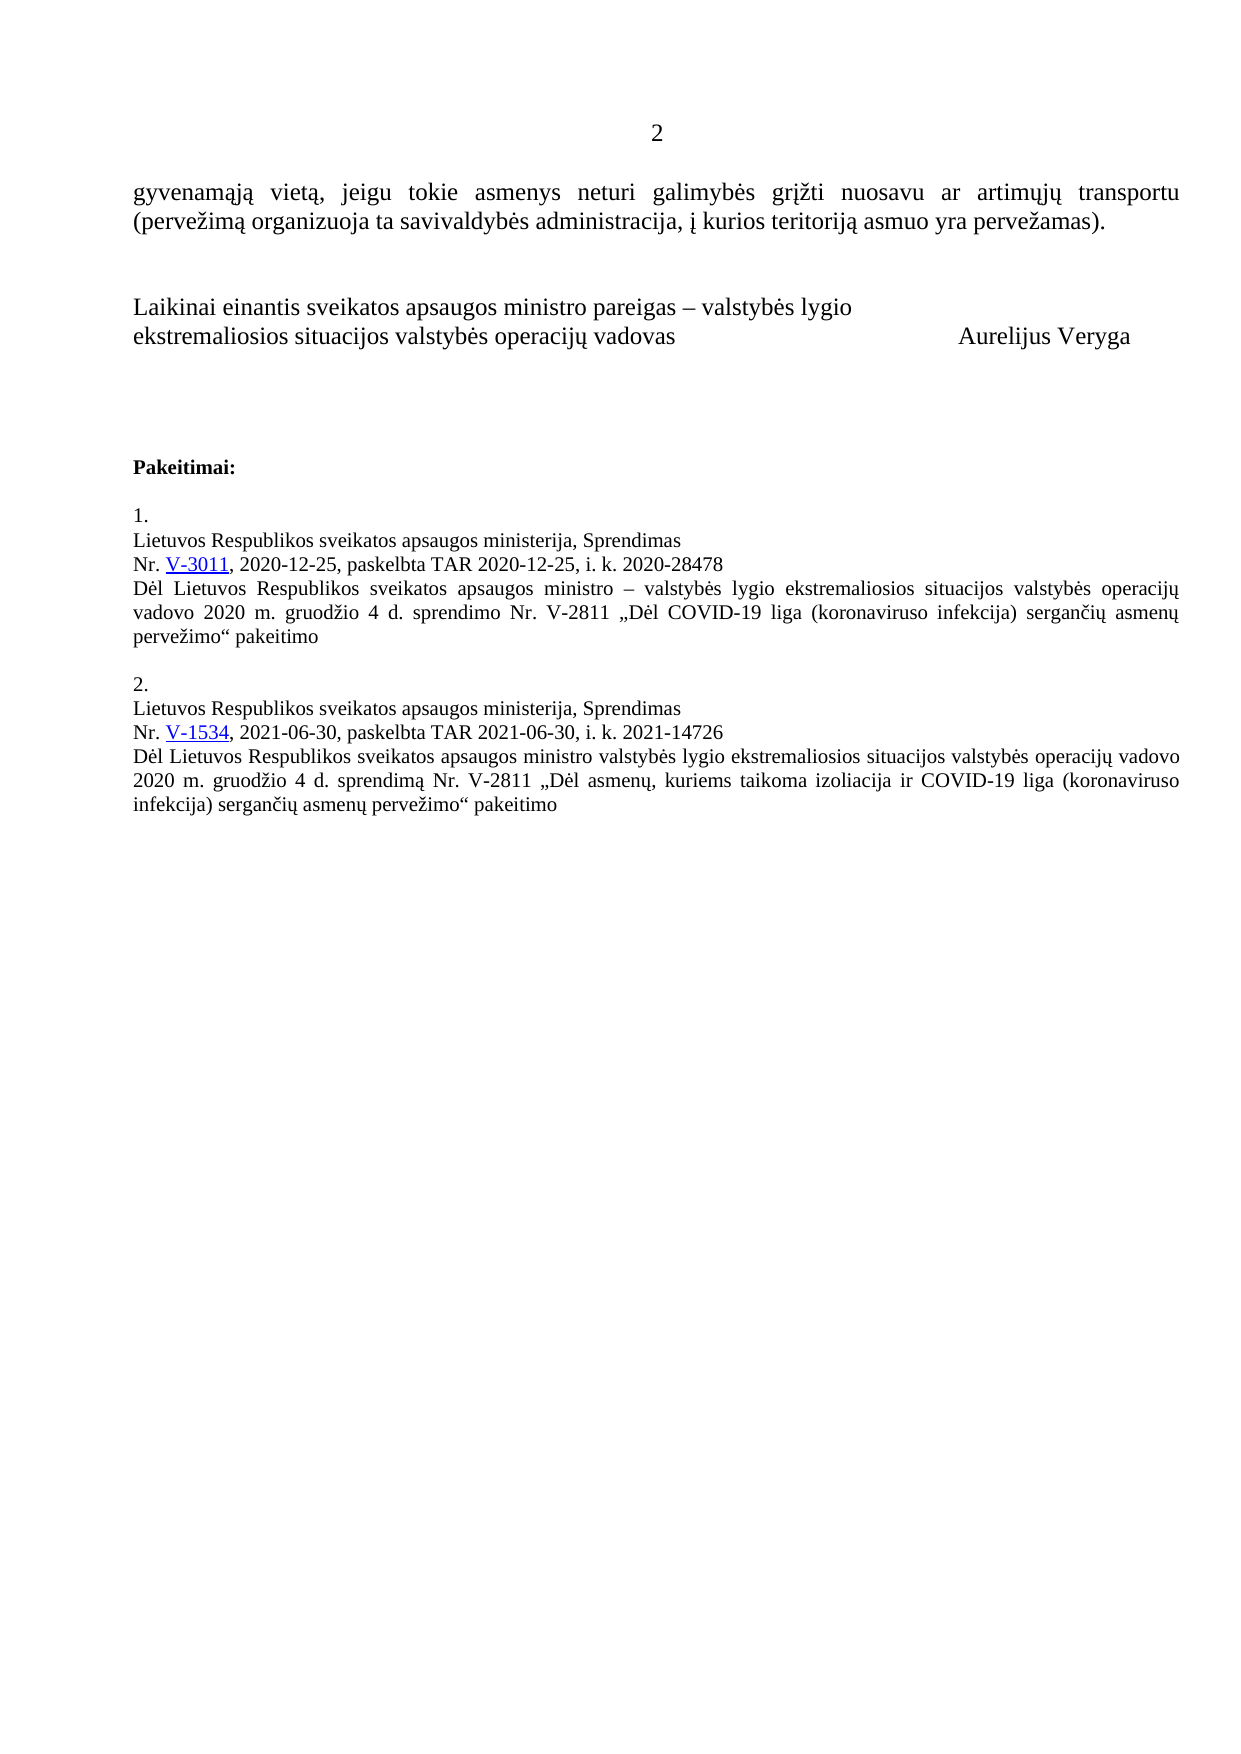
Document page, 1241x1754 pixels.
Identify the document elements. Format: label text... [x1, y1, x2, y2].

text Pakeitimai: [133, 455, 1181, 479]
text Dėl Lietuvos Respublikos sveikatos apsaugos ministro valstybės lygio ekstremaliosios situacijos valstybės operacijų vadovo 2020 m. gruodžio 4 d. sprendimą Nr. V-2811 „Dėl asmenų, kuriems taikoma izoliacija ir COVID-19 liga (koronaviruso infekcija) sergančių asmenų pervežimo“ pakeitimo [133, 744, 1181, 816]
text Nr. V-1534, 2021-06-30, paskelbta TAR 2021-06-30, i. k. 2021-14726 [133, 720, 1181, 744]
text gyvenamąją vietą, jeigu tokie asmenys neturi galimybės grįžti nuosavu ar artimųjų transportu (pervežimą organizuoja ta savivaldybės administracija, į kurios teritoriją asmuo yra pervežamas). [133, 177, 1181, 235]
text Dėl Lietuvos Respublikos sveikatos apsaugos ministro – valstybės lygio ekstremaliosios situacijos valstybės operacijų vadovo 2020 m. gruodžio 4 d. sprendimo Nr. V-2811 „Dėl COVID-19 liga (koronaviruso infekcija) sergančių asmenų pervežimo“ pakeitimo [133, 576, 1181, 648]
text 1. [133, 503, 1181, 527]
text 2. [133, 672, 1181, 696]
text Laikinai einantis sveikatos apsaugos ministro pareigas – valstybės lygio [133, 292, 1181, 321]
text Lietuvos Respublikos sveikatos apsaugos ministerija, Sprendimas [133, 527, 1181, 552]
text ekstremaliosios situacijos valstybės operacijų vadovas Aurelijus Veryga [133, 321, 1181, 350]
text Lietuvos Respublikos sveikatos apsaugos ministerija, Sprendimas [133, 696, 1181, 720]
text Nr. V-3011, 2020-12-25, paskelbta TAR 2020-12-25, i. k. 2020-28478 [133, 552, 1181, 576]
